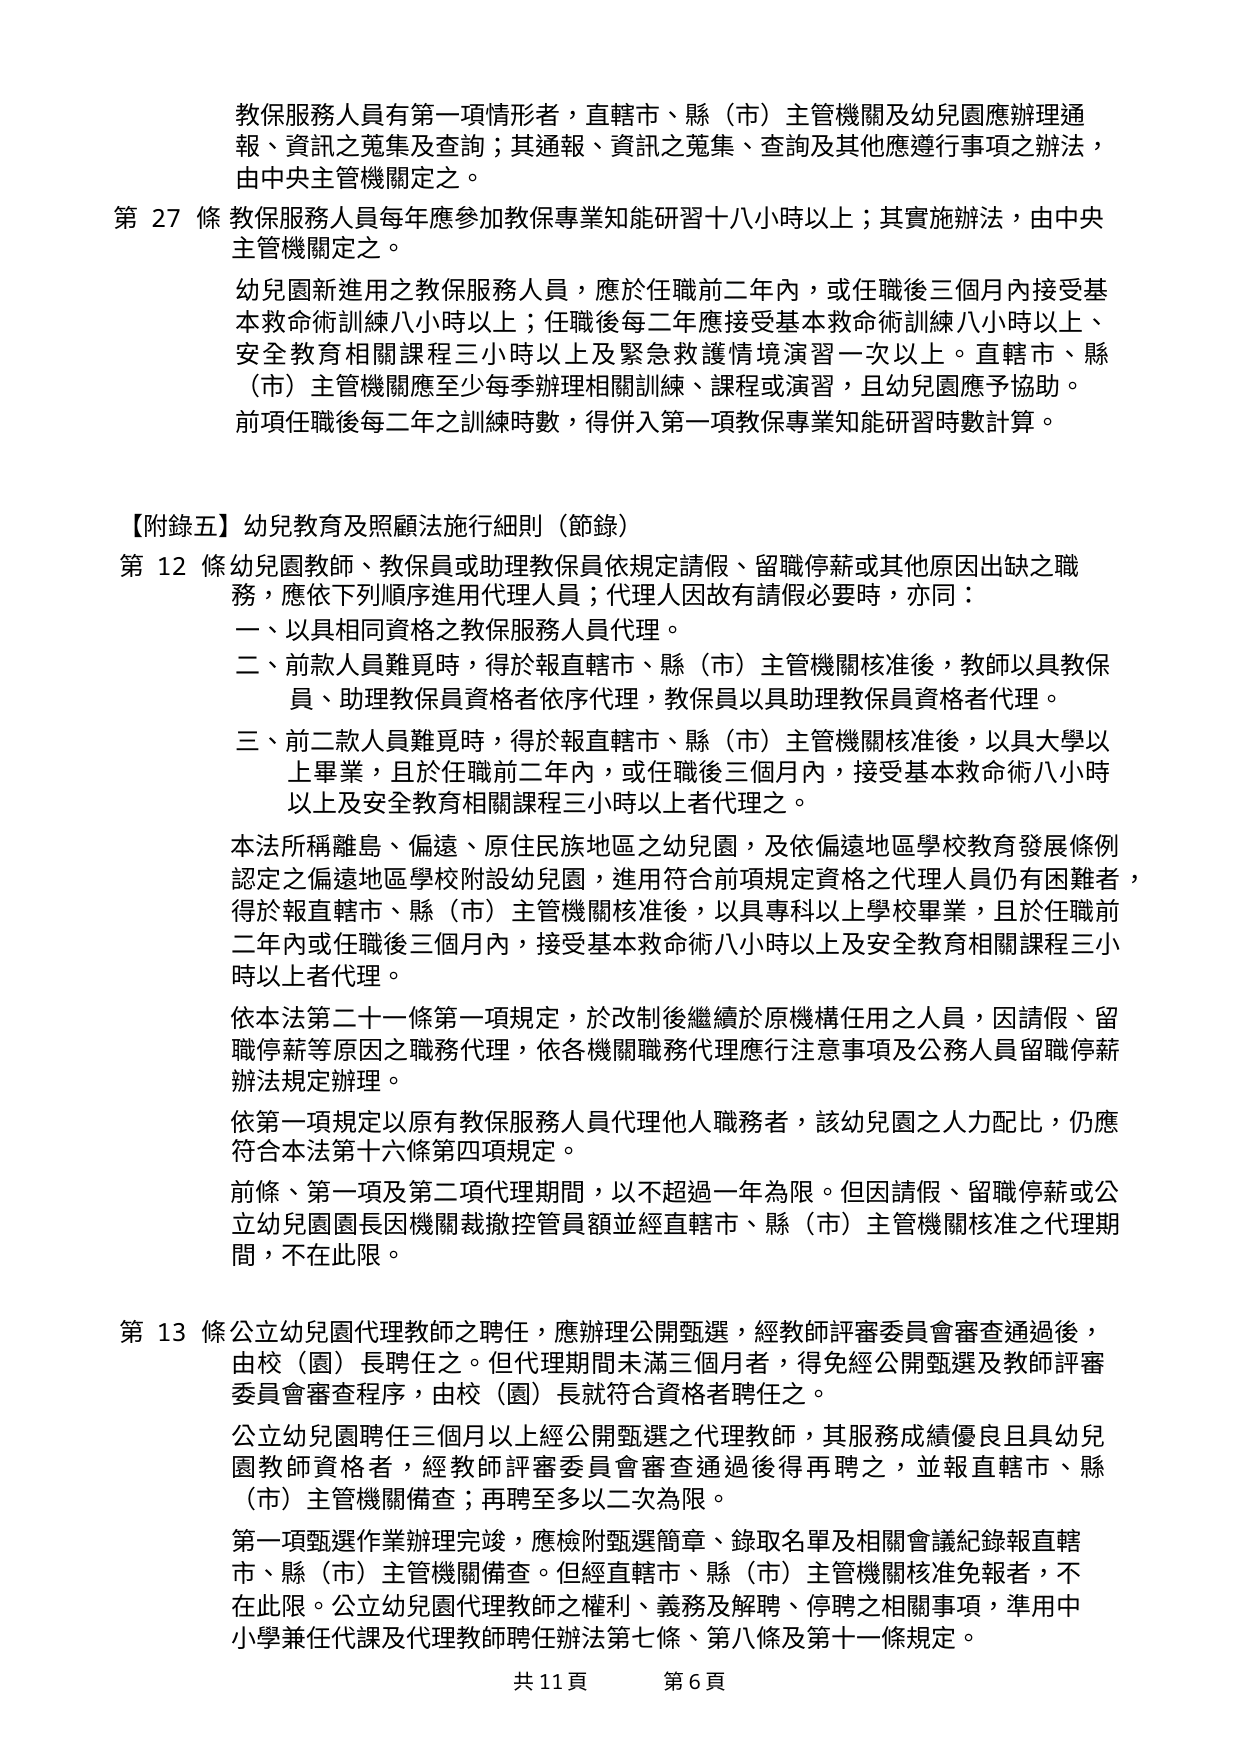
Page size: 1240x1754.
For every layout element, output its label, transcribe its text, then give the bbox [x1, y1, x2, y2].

text 員、助理教保員資格者依序代理，教保員以具助理教保員資格者代理。 [289, 685, 1122, 715]
text 第 12 條 幼兒園教師、教保員或助理教保員依規定請假、留職停薪或其他原因出缺之職務，應依下列順序進用代理人員；代理人因故有請假必要時，亦同： [119, 551, 1081, 610]
text 教保服務人員有第一項情形者，直轄市、縣（市）主管機關及幼兒園應辦理通報、資訊之蒐集及查詢；其通報、資訊之蒐集、查詢及其他應遵行事項之辦法，由中央主管機關定之。 [235, 99, 1110, 193]
text 幼兒園新進用之教保服務人員，應於任職前二年內，或任職後三個月內接受基本救命術訓練八小時以上；任職後每二年應接受基本救命術訓練八小時以上、安全教育相關課程三小時以上及緊急救護情境演習一次以上。直轄市、縣（市）主管機關應至少每季辦理相關訓練、課程或演習，且幼兒園應予協助。 [235, 273, 1110, 402]
text 本法所稱離島、偏遠、原住民族地區之幼兒園，及依偏遠地區學校教育發展條例認定之偏遠地區學校附設幼兒園，進用符合前項規定資格之代理人員仍有困難者，得於報直轄市、縣（市）主管機關核准後，以具專科以上學校畢業，且於任職前二年內或任職後三個月內，接受基本救命術八小時以上及安全教育相關課程三小時以上者代理。 [230, 829, 1122, 992]
text 第 13 條 公立幼兒園代理教師之聘任，應辦理公開甄選，經教師評審委員會審查通過後，由校（園）長聘任之。但代理期間未滿三個月者，得免經公開甄選及教師評審委員會審查程序，由校（園）長就符合資格者聘任之。 [119, 1316, 1106, 1410]
text 第一項甄選作業辦理完竣，應檢附甄選簡章、錄取名單及相關會議紀錄報直轄市、縣（市）主管機關備查。但經直轄市、縣（市）主管機關核准免報者，不在此限。公立幼兒園代理教師之權利、義務及解聘、停聘之相關事項，準用中小學兼任代課及代理教師聘任辦法第七條、第八條及第十一條規定。 [231, 1525, 1106, 1653]
text 二、前款人員難覓時，得於報直轄市、縣（市）主管機關核准後，教師以具教保 [235, 650, 1122, 680]
text 共11頁 第6頁 [119, 1670, 1120, 1695]
text 依本法第二十一條第一項規定，於改制後繼續於原機構任用之人員，因請假、留職停薪等原因之職務代理，依各機關職務代理應行注意事項及公務人員留職停薪辦法規定辦理。 [230, 1003, 1122, 1097]
text 第 27 條 教保服務人員每年應參加教保專業知能研習十八小時以上；其實施辦法，由中央主管機關定之。 [113, 204, 1106, 263]
text 前條、第一項及第二項代理期間，以不超過一年為限。但因請假、留職停薪或公立幼兒園園長因機關裁撤控管員額並經直轄市、縣（市）主管機關核准之代理期間，不在此限。 [230, 1177, 1122, 1271]
text 三、前二款人員難覓時，得於報直轄市、縣（市）主管機關核准後，以具大學以上畢業，且於任職前二年內，或任職後三個月內，接受基本救命術八小時以上及安全教育相關課程三小時以上者代理之。 [235, 725, 1112, 819]
text 【附錄五】幼兒教育及照顧法施行細則（節錄） [119, 511, 1122, 541]
text 一、以具相同資格之教保服務人員代理。 [235, 615, 1122, 645]
text 依第一項規定以原有教保服務人員代理他人職務者，該幼兒園之人力配比，仍應符合本法第十六條第四項規定。 [230, 1107, 1122, 1166]
text 前項任職後每二年之訓練時數，得併入第一項教保專業知能研習時數計算。 [235, 407, 1122, 437]
text 公立幼兒園聘任三個月以上經公開甄選之代理教師，其服務成績優良且具幼兒園教師資格者，經教師評審委員會審查通過後得再聘之，並報直轄市、縣（市）主管機關備查；再聘至多以二次為限。 [231, 1420, 1106, 1514]
